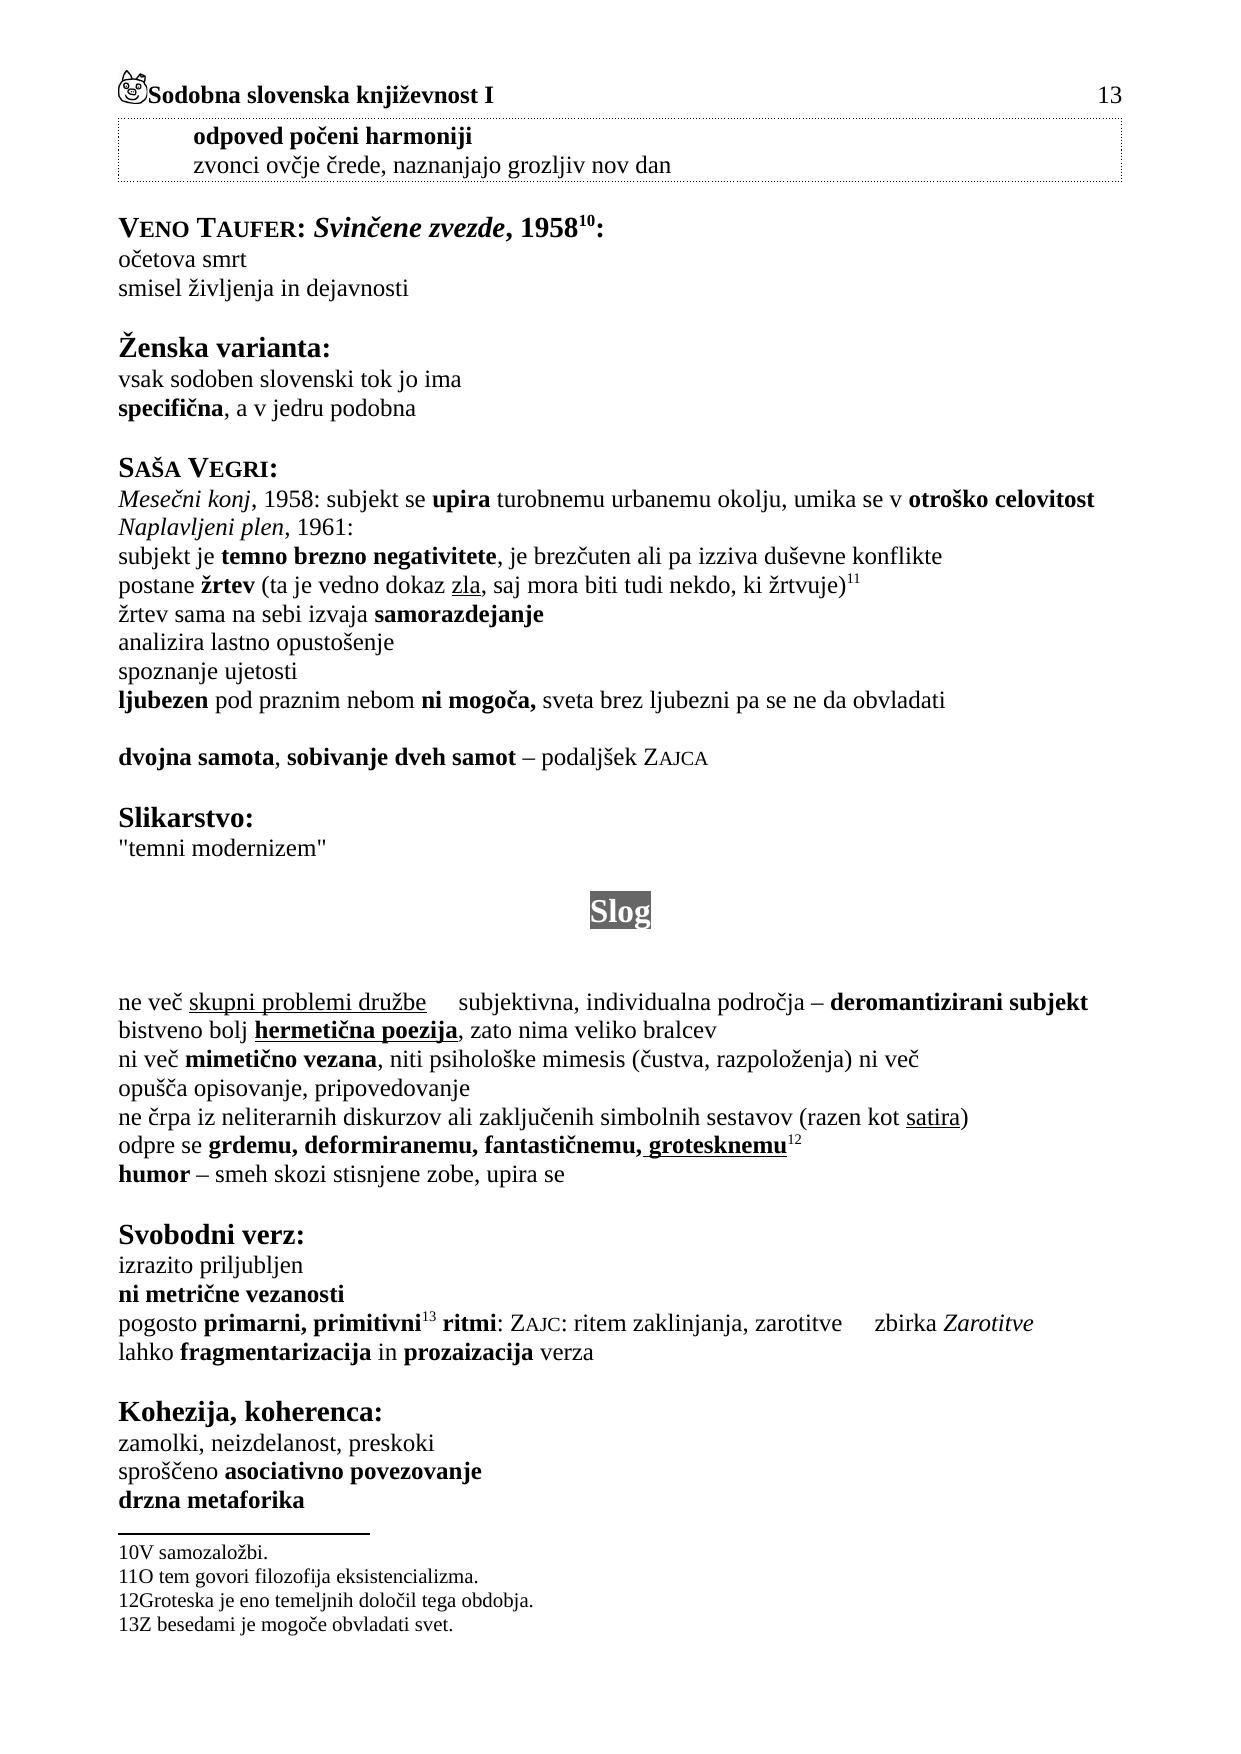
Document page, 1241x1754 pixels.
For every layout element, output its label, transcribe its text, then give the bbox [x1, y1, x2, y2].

text Naplavljeni plen, 1961: [118, 512, 1122, 541]
text Z besedami je mogoče obvladati svet. [118, 1612, 1122, 1636]
text O tem govori filozofija eksistencializma. [118, 1564, 1122, 1588]
text dvojna samota, sobivanje dveh samot – podaljšek Zajca [118, 742, 1122, 771]
text zamolki, neizdelanost, preskoki [118, 1428, 1122, 1456]
text sproščeno asociativno povezovanje [118, 1456, 1122, 1485]
text ne črpa iz neliterarnih diskurzov ali zaključenih simbolnih sestavov (razen kot satira) [118, 1102, 1122, 1131]
text opušča opisovanje, pripovedovanje [118, 1073, 1122, 1102]
text odpre se grdemu, deformiranemu, fantastičnemu, grotesknemu [118, 1131, 1122, 1159]
text lahko fragmentarizacija in prozaizacija verza [118, 1337, 1122, 1365]
text Veno Taufer: Svinčene zvezde, 1958: [118, 211, 1122, 244]
text "temni modernizem" [118, 833, 1122, 862]
text Ženska varianta: [118, 330, 1122, 364]
text smisel življenja in dejavnosti [118, 273, 1122, 302]
text V samozaložbi. [118, 1539, 1122, 1564]
text Slikarstvo: [118, 800, 1122, 833]
text drzna metaforika [118, 1485, 1122, 1514]
text ne več skupni problemi družbe  subjektivna, individualna področja – deromantizirani subjekt [118, 987, 1122, 1016]
text Svobodni verz: [118, 1217, 1122, 1250]
text Slog [118, 891, 590, 929]
text ljubezen pod praznim nebom ni mogoča, sveta brez ljubezni pa se ne da obvladati [118, 685, 1122, 714]
text odpoved počeni harmoniji [118, 118, 1122, 147]
text Kohezija, koherenca: [118, 1394, 1122, 1428]
text ni metrične vezanosti [118, 1279, 1122, 1308]
text zvonci ovčje črede, naznanjajo grozljiv nov dan [118, 147, 1122, 182]
text žrtev sama na sebi izvaja samorazdejanje [118, 599, 1122, 627]
text Slog [651, 891, 1122, 929]
text bistveno bolj hermetična poezija, zato nima veliko bralcev [118, 1016, 1122, 1044]
text analizira lastno opustošenje [118, 627, 1122, 656]
text Saša Vegri: [118, 450, 1122, 484]
text specifična, a v jedru podobna [118, 393, 1122, 421]
text pogosto primarni, primitivni ritmi: Zajc: ritem zaklinjanja, zarotitve  zbirka Zarotitve [118, 1308, 1122, 1337]
text postane žrtev (ta je vedno dokaz zla, saj mora biti tudi nekdo, ki žrtvuje) [118, 570, 1122, 599]
text izrazito priljubljen [118, 1250, 1122, 1279]
text ni več mimetično vezana, niti psihološke mimesis (čustva, razpoloženja) ni več [118, 1044, 1122, 1073]
text humor – smeh skozi stisnjene zobe, upira se [118, 1159, 1122, 1188]
text vsak sodoben slovenski tok jo ima [118, 364, 1122, 393]
text očetova smrt [118, 244, 1122, 273]
text subjekt je temno brezno negativitete, je brezčuten ali pa izziva duševne konflikte [118, 541, 1122, 570]
text Groteska je eno temeljnih določil tega obdobja. [118, 1588, 1122, 1612]
text spoznanje ujetosti [118, 656, 1122, 685]
text Mesečni konj, 1958: subjekt se upira turobnemu urbanemu okolju, umika se v otroško celovitost [118, 484, 1122, 512]
